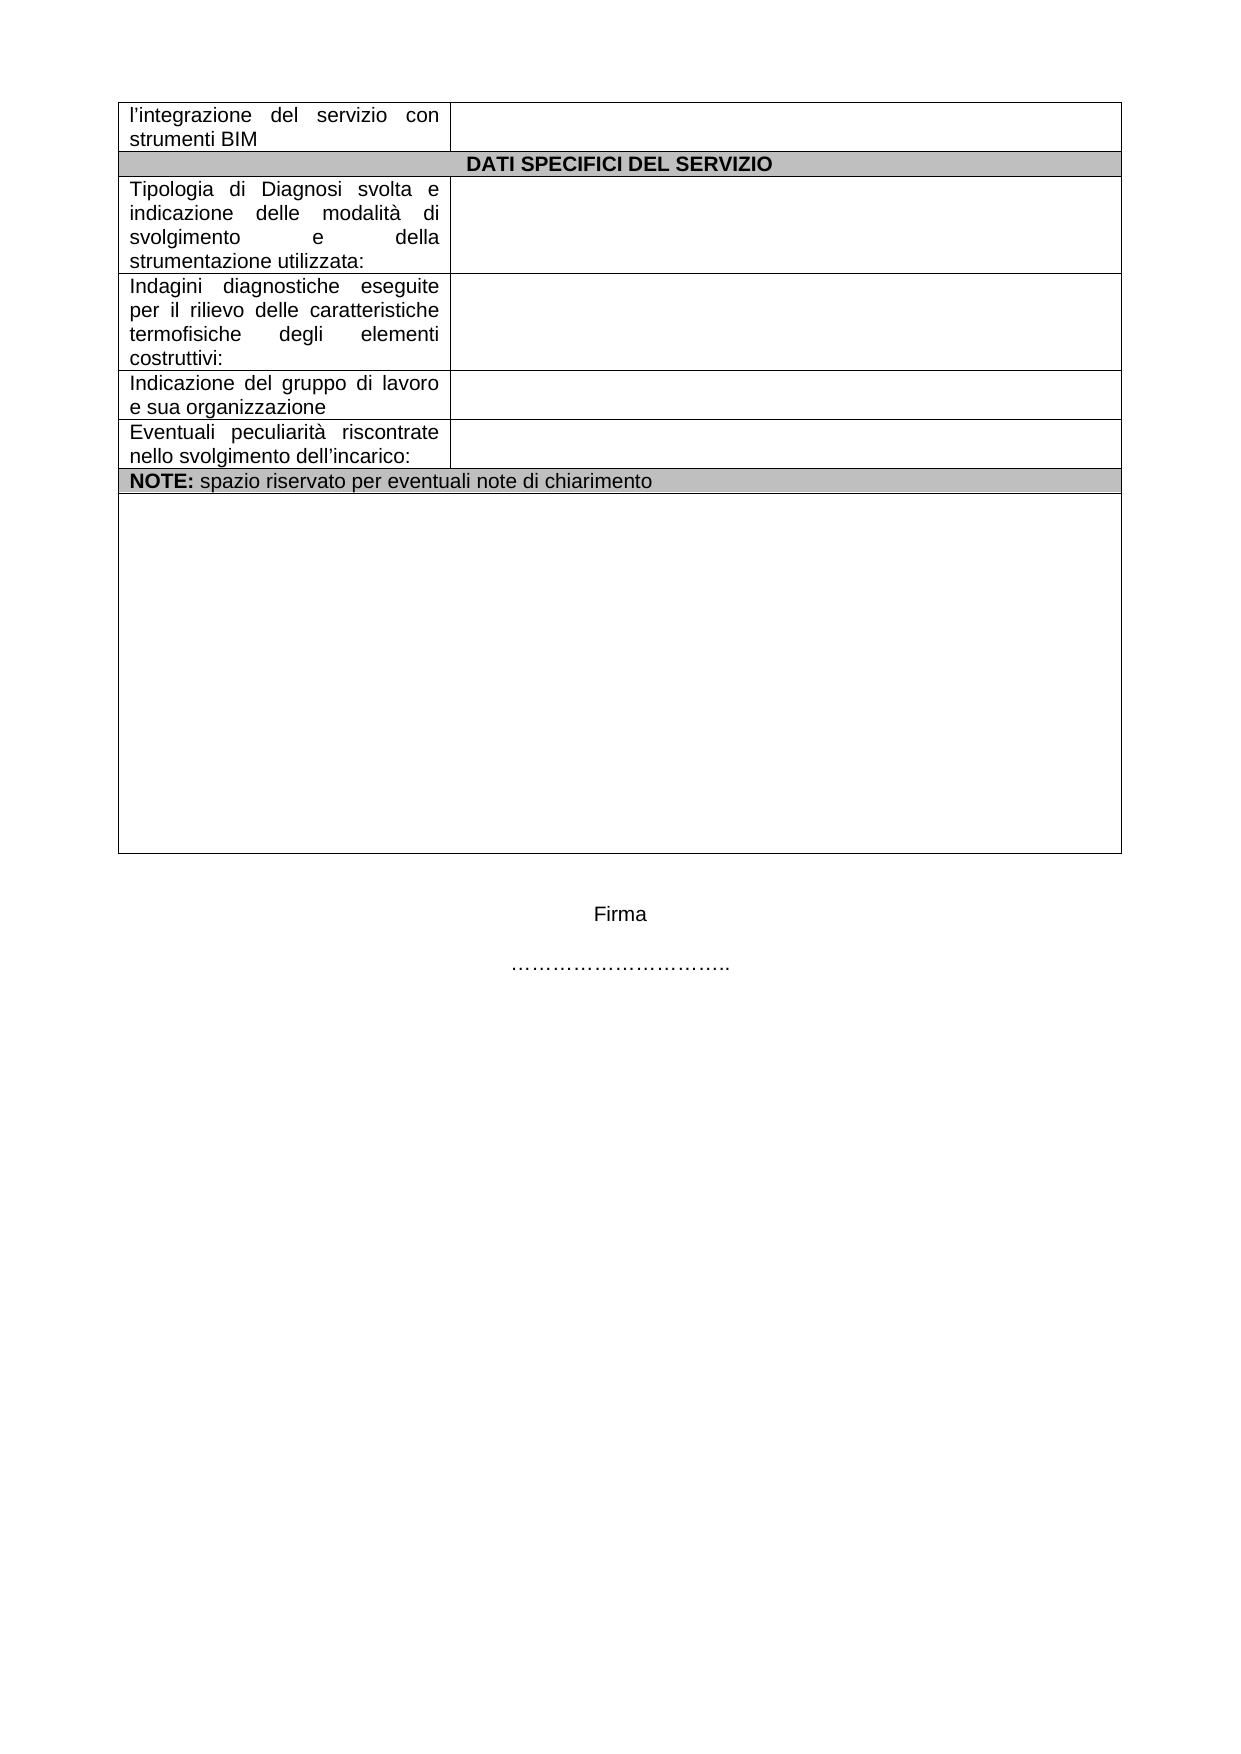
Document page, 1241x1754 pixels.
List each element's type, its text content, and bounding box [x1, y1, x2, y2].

table_cell [119, 494, 1121, 853]
table_cell Eventuali peculiarità riscontrate nello svolgimento dell’incarico: [119, 420, 450, 467]
table_cell Indicazione del gruppo di lavoro e sua organizzazione [119, 371, 450, 418]
table_cell [451, 420, 1121, 467]
table_cell NOTE: spazio riservato per eventuali note di chiarimento [119, 469, 1121, 492]
table_cell [451, 274, 1121, 369]
table_cell Tipologia di Diagnosi svolta e indicazione delle modalità di svolgimento e della strumentazione utilizzata: [119, 177, 450, 273]
table_cell DATI SPECIFICI DEL SERVIZIO [119, 152, 1121, 176]
text ………………………….. [118, 951, 1122, 974]
text Firma [118, 902, 1122, 926]
table_cell Indagini diagnostiche eseguite per il rilievo delle caratteristiche termofisiche degli elementi costruttivi: [119, 274, 450, 369]
table_cell l’integrazione del servizio con strumenti BIM [119, 103, 450, 151]
table_cell [451, 371, 1121, 418]
table_cell [451, 177, 1121, 273]
table_cell [451, 103, 1121, 151]
